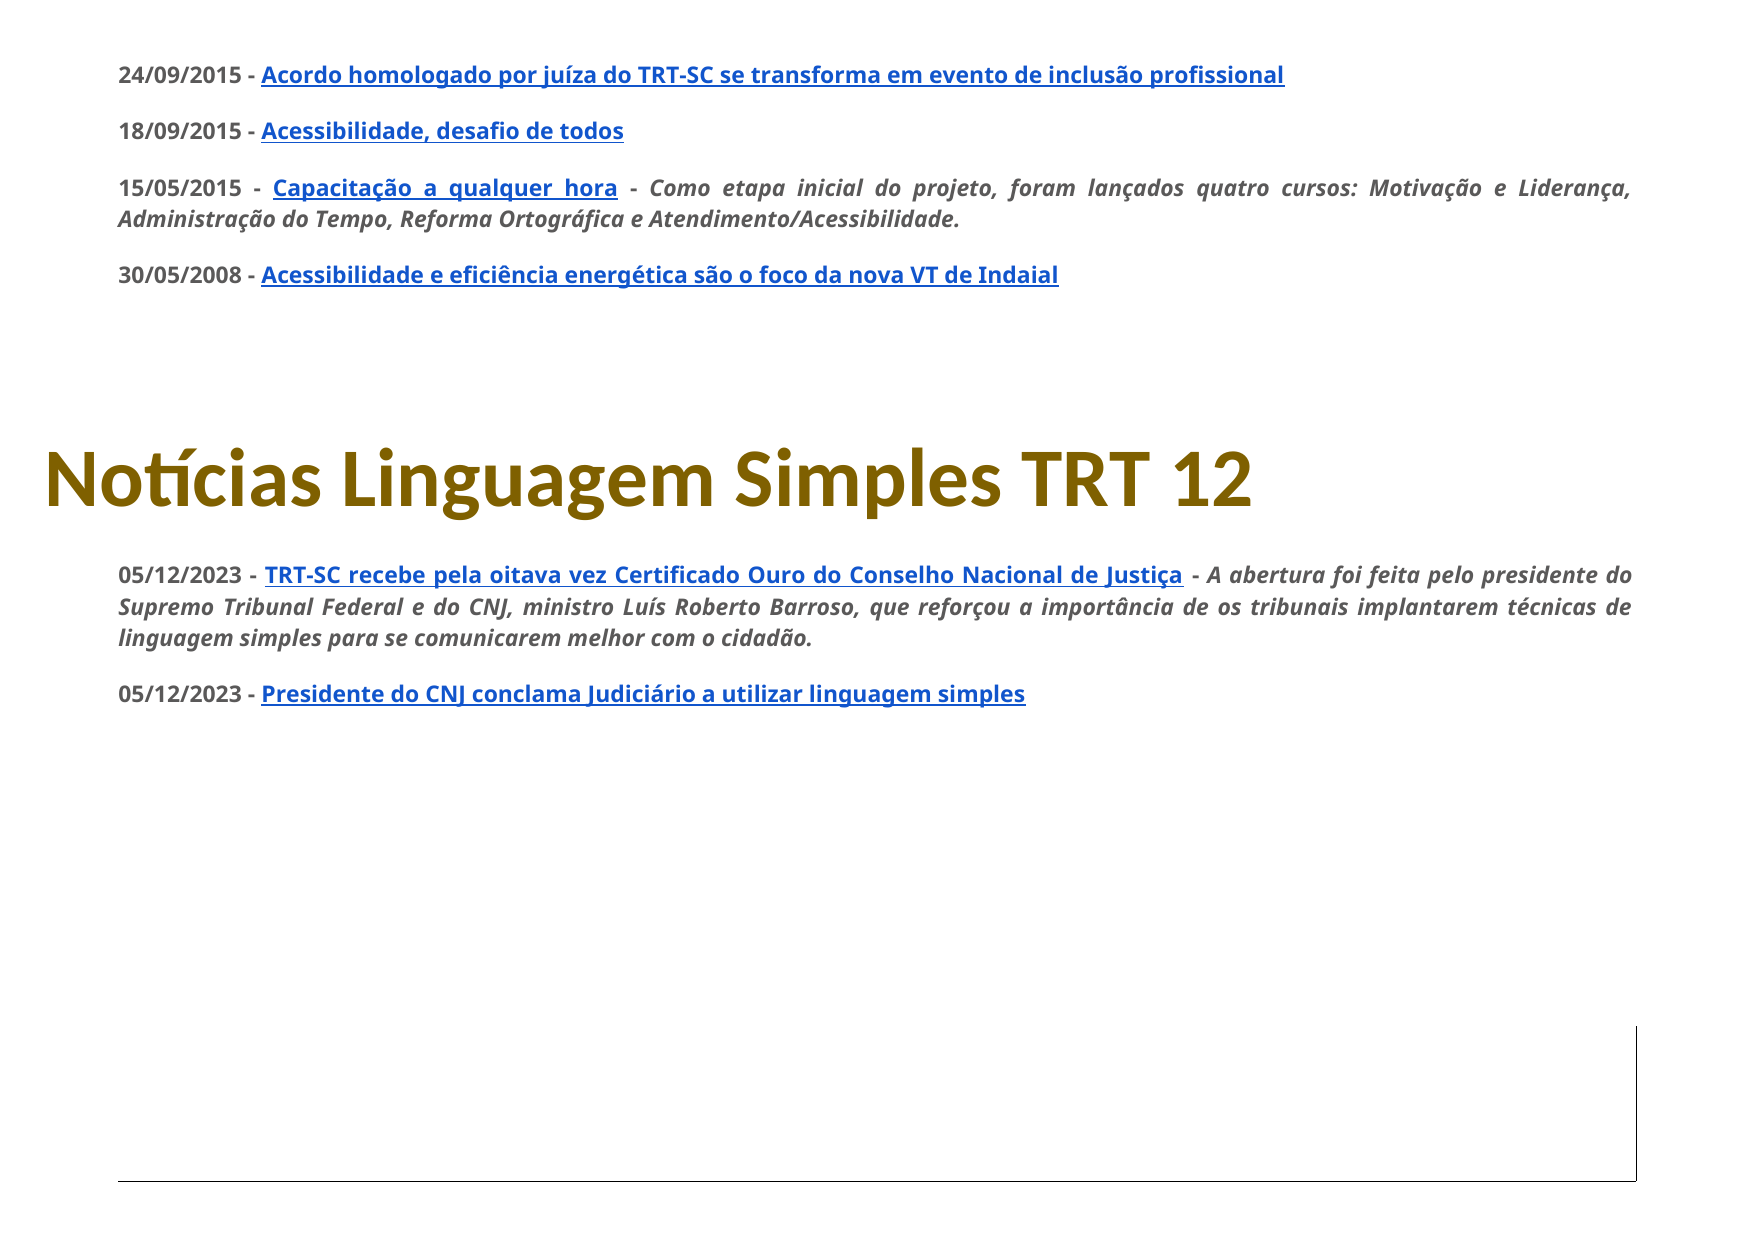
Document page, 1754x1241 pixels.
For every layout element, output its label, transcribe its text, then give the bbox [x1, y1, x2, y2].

text Notícias Linguagem Simples TRT 12 [44, 425, 1636, 527]
text 05/12/2023 - TRT-SC recebe pela oitava vez Certificado Ouro do Conselho Nacional de Justiça - A abertura foi feita pelo presidente do Supremo Tribunal Federal e do CNJ, ministro Luís Roberto Barroso, que reforçou a importância de os tribunais implantarem técnicas de linguagem simples para se comunicarem melhor com o cidadão. [118, 559, 1636, 653]
text 18/09/2015 - Acessibilidade, desafio de todos [118, 115, 1636, 146]
text 30/05/2008 - Acessibilidade e eficiência energética são o foco da nova VT de Indaial [118, 259, 1636, 290]
text 05/12/2023 - Presidente do CNJ conclama Judiciário a utilizar linguagem simples [118, 678, 1636, 709]
text 15/05/2015 - Capacitação a qualquer hora - Como etapa inicial do projeto, foram lançados quatro cursos: Motivação e Liderança, Administração do Tempo, Reforma Ortográfica e Atendimento/Acessibilidade. [118, 171, 1636, 234]
text 24/09/2015 - Acordo homologado por juíza do TRT-SC se transforma em evento de inclusão profissional [118, 59, 1636, 90]
